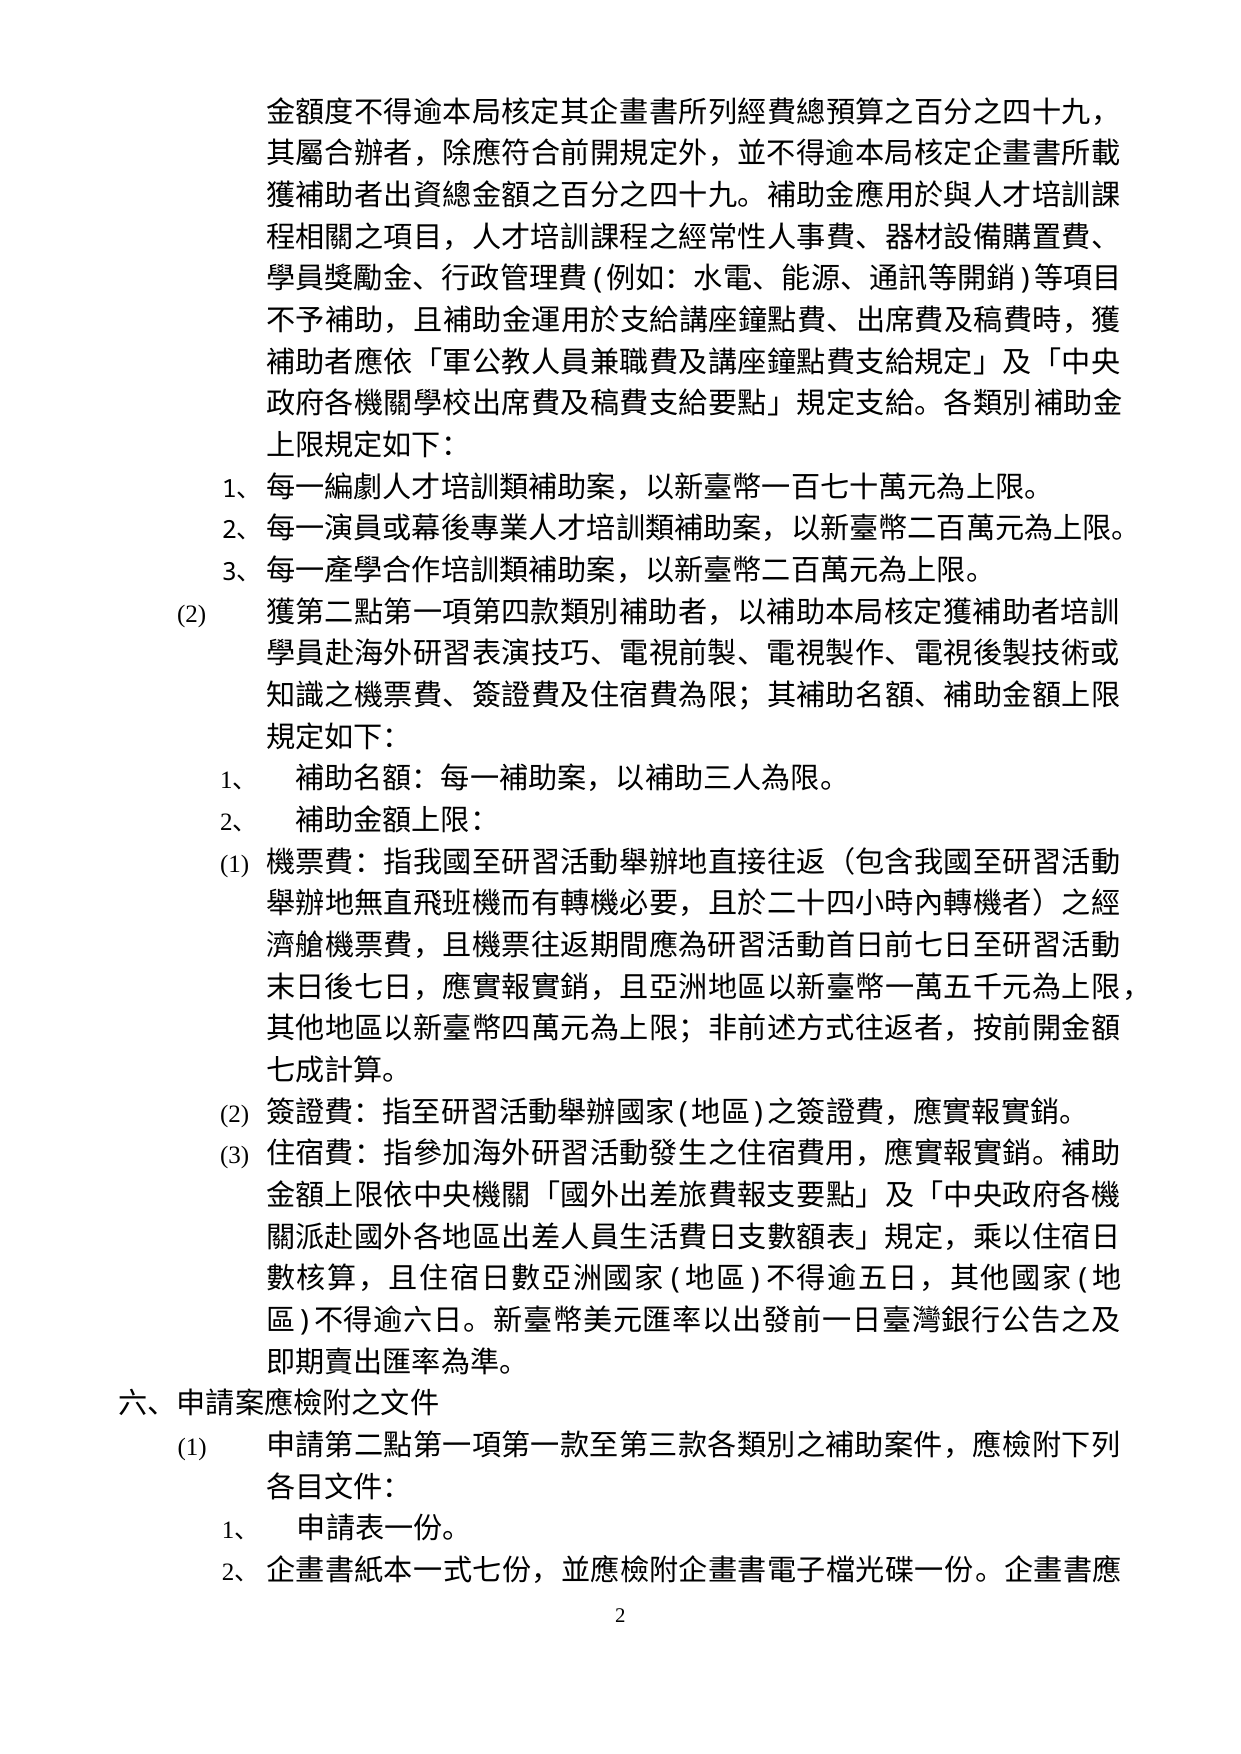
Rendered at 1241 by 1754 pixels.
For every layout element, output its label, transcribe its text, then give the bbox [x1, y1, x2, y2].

list 企畫書紙本一式七份，並應檢附企畫書電子檔光碟一份。企畫書應 [222, 1547, 1122, 1589]
list 每一演員或幕後專業人才培訓類補助案，以新臺幣二百萬元為上限。 [222, 505, 1122, 547]
list 機票費：指我國至研習活動舉辦地直接往返（包含我國至研習活動舉辦地無直飛班機而有轉機必要，且於二十四小時內轉機者）之經濟艙機票費，且機票往返期間應為研習活動首日前七日至研習活動末日後七日，應實報實銷，且亞洲地區以新臺幣一萬五千元為上限，其他地區以新臺幣四萬元為上限；非前述方式往返者，按前開金額七成計算。 [220, 839, 1122, 1089]
list 金額度不得逾本局核定其企畫書所列經費總預算之百分之四十九，其屬合辦者，除應符合前開規定外，並不得逾本局核定企畫書所載獲補助者出資總金額之百分之四十九。補助金應用於與人才培訓課程相關之項目，人才培訓課程之經常性人事費、器材設備購置費、學員獎勵金、行政管理費(例如：水電、能源、通訊等開銷)等項目不予補助，且補助金運用於支給講座鐘點費、出席費及稿費時，獲補助者應依「軍公教人員兼職費及講座鐘點費支給規定」及「中央政府各機關學校出席費及稿費支給要點」規定支給。各類別補助金上限規定如下： [177, 89, 1122, 464]
list 每一編劇人才培訓類補助案，以新臺幣一百七十萬元為上限。 [222, 464, 1122, 505]
list 簽證費：指至研習活動舉辦國家(地區)之簽證費，應實報實銷。 [220, 1089, 1122, 1130]
list 住宿費：指參加海外研習活動發生之住宿費用，應實報實銷。補助金額上限依中央機關「國外出差旅費報支要點」及「中央政府各機關派赴國外各地區出差人員生活費日支數額表」規定，乘以住宿日數核算，且住宿日數亞洲國家(地區)不得逾五日，其他國家(地區)不得逾六日。新臺幣美元匯率以出發前一日臺灣銀行公告之及即期賣出匯率為準。 [220, 1130, 1122, 1380]
list 獲第二點第一項第四款類別補助者，以補助本局核定獲補助者培訓學員赴海外研習表演技巧、電視前製、電視製作、電視後製技術或知識之機票費、簽證費及住宿費為限；其補助名額、補助金額上限規定如下： [177, 589, 1122, 755]
text 六、申請案應檢附之文件 [118, 1380, 1122, 1422]
list 申請第二點第一項第一款至第三款各類別之補助案件，應檢附下列各目文件： [177, 1422, 1122, 1505]
list 補助名額：每一補助案，以補助三人為限。 [220, 755, 1122, 797]
list 補助金額上限： [220, 797, 1122, 839]
list 申請表一份。 [222, 1505, 1122, 1547]
list 每一產學合作培訓類補助案，以新臺幣二百萬元為上限。 [222, 547, 1122, 589]
